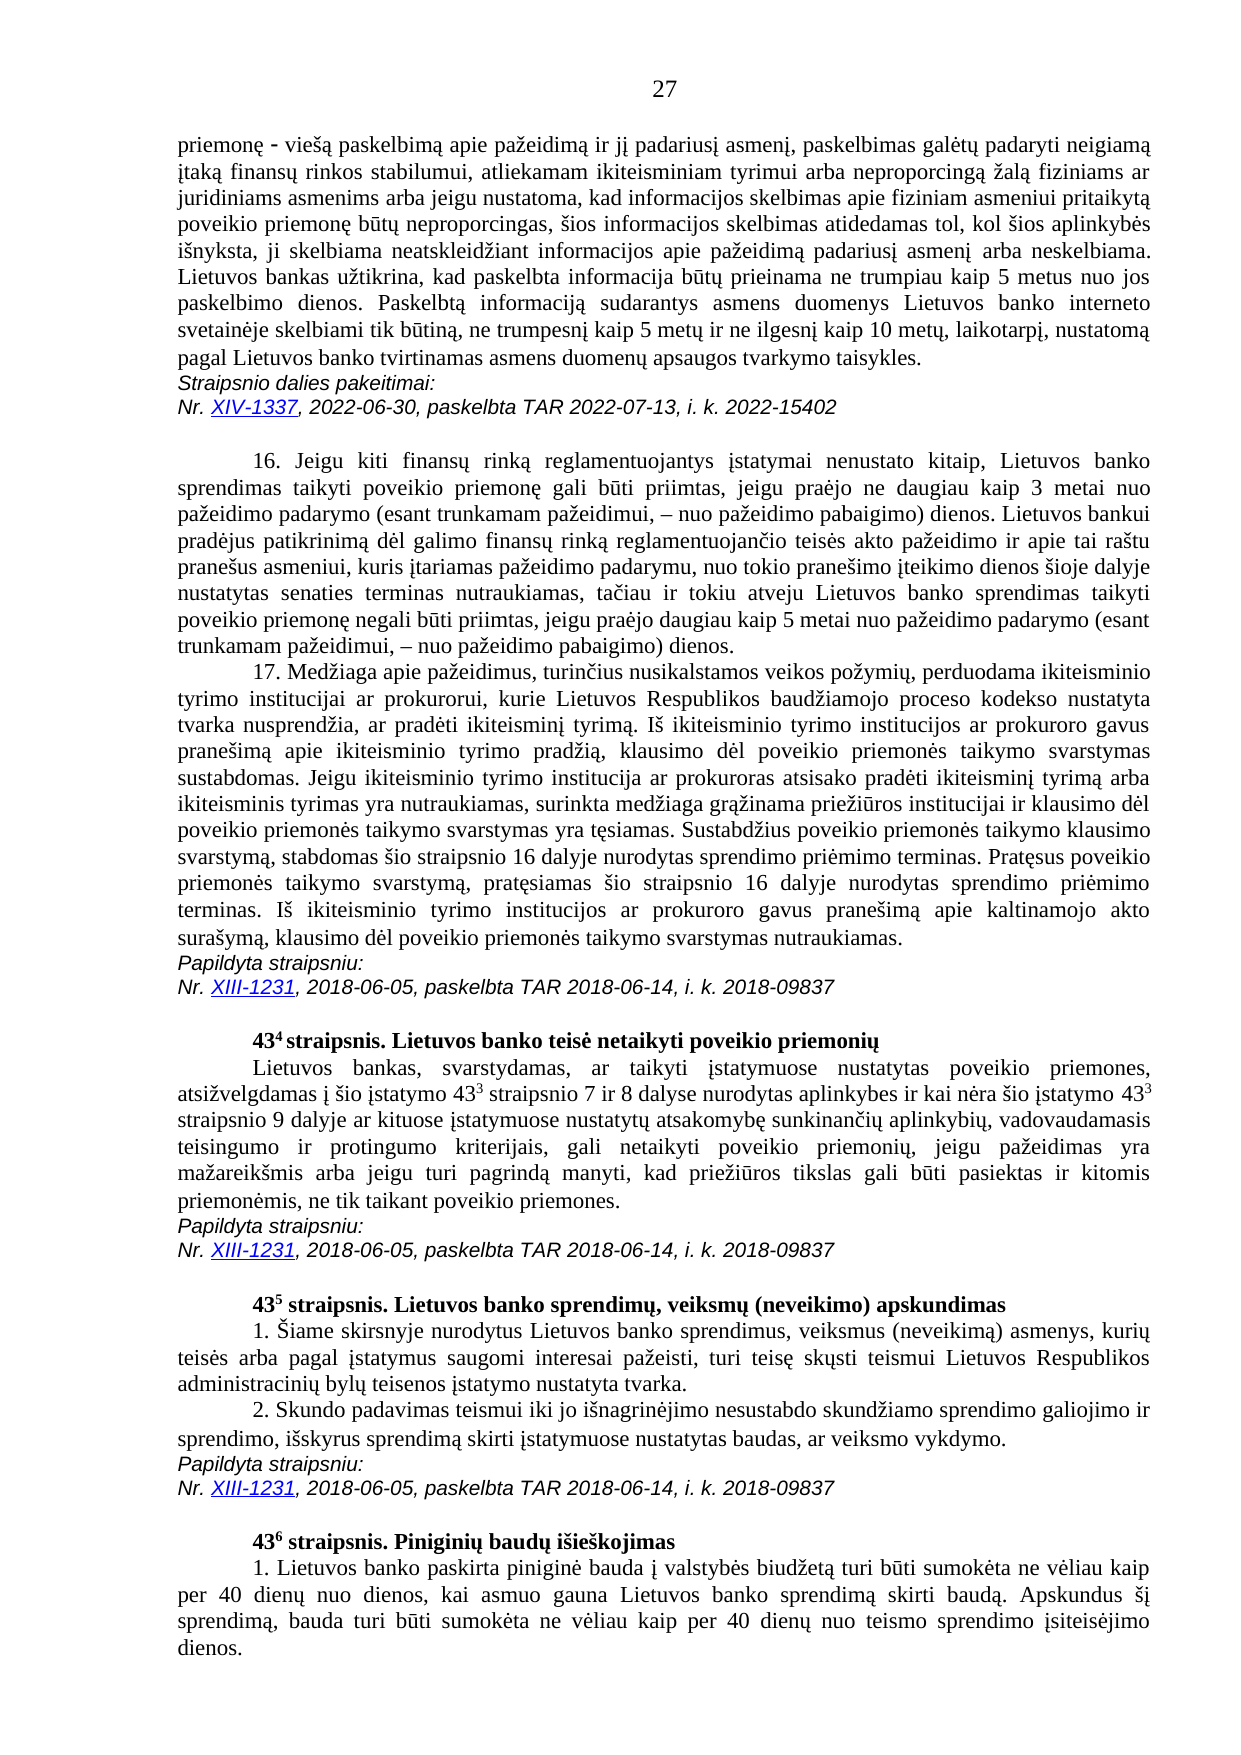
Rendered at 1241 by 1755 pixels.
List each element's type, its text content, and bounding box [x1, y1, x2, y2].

text Straipsnio dalies pakeitimai: [177, 371, 1152, 395]
text Nr. XIV-1337, 2022-06-30, paskelbta TAR 2022-07-13, i. k. 2022-15402 [177, 395, 1152, 419]
text 2. Skundo padavimas teismui iki jo išnagrinėjimo nesustabdo skundžiamo sprendimo galiojimo ir sprendimo, išskyrus sprendimą skirti įstatymuose nustatytas baudas, ar veiksmo vykdymo. [177, 1396, 1152, 1451]
text 434 straipsnis. Lietuvos banko teisė netaikyti poveikio priemonių [177, 1027, 1152, 1054]
text 16. Jeigu kiti finansų rinką reglamentuojantys įstatymai nenustato kitaip, Lietuvos banko sprendimas taikyti poveikio priemonę gali būti priimtas, jeigu praėjo ne daugiau kaip 3 metai nuo pažeidimo padarymo (esant trunkamam pažeidimui, – nuo pažeidimo pabaigimo) dienos. Lietuvos bankui pradėjus patikrinimą dėl galimo finansų rinką reglamentuojančio teisės akto pažeidimo ir apie tai raštu pranešus asmeniui, kuris įtariamas pažeidimo padarymu, nuo tokio pranešimo įteikimo dienos šioje dalyje nustatytas senaties terminas nutraukiamas, tačiau ir tokiu atveju Lietuvos banko sprendimas taikyti poveikio priemonę negali būti priimtas, jeigu praėjo daugiau kaip 5 metai nuo pažeidimo padarymo (esant trunkamam pažeidimui, – nuo pažeidimo pabaigimo) dienos. [177, 448, 1152, 658]
text Papildyta straipsniu: [177, 1214, 1152, 1238]
text Papildyta straipsniu: [177, 951, 1152, 975]
text priemonę  viešą paskelbimą apie pažeidimą ir jį padariusį asmenį, paskelbimas galėtų padaryti neigiamą įtaką finansų rinkos stabilumui, atliekamam ikiteisminiam tyrimui arba neproporcingą žalą fiziniams ar juridiniams asmenims arba jeigu nustatoma, kad informacijos skelbimas apie fiziniam asmeniui pritaikytą poveikio priemonę būtų neproporcingas, šios informacijos skelbimas atidedamas tol, kol šios aplinkybės išnyksta, ji skelbiama neatskleidžiant informacijos apie pažeidimą padariusį asmenį arba neskelbiama. Lietuvos bankas užtikrina, kad paskelbta informacija būtų prieinama ne trumpiau kaip 5 metus nuo jos paskelbimo dienos. Paskelbtą informaciją sudarantys asmens duomenys Lietuvos banko interneto svetainėje skelbiami tik būtiną, ne trumpesnį kaip 5 metų ir ne ilgesnį kaip 10 metų, laikotarpį, nustatomą pagal Lietuvos banko tvirtinamas asmens duomenų apsaugos tvarkymo taisykles. [177, 131, 1152, 371]
text 436 straipsnis. Piniginių baudų išieškojimas [177, 1528, 1152, 1554]
text Papildyta straipsniu: [177, 1451, 1152, 1475]
text 1. Lietuvos banko paskirta piniginė bauda į valstybės biudžetą turi būti sumokėta ne vėliau kaip per 40 dienų nuo dienos, kai asmuo gauna Lietuvos banko sprendimą skirti baudą. Apskundus šį sprendimą, bauda turi būti sumokėta ne vėliau kaip per 40 dienų nuo teismo sprendimo įsiteisėjimo dienos. [177, 1554, 1152, 1660]
text 435 straipsnis. Lietuvos banko sprendimų, veiksmų (neveikimo) apskundimas [177, 1291, 1152, 1317]
text Nr. XIII-1231, 2018-06-05, paskelbta TAR 2018-06-14, i. k. 2018-09837 [177, 1475, 1152, 1499]
text 17. Medžiaga apie pažeidimus, turinčius nusikalstamos veikos požymių, perduodama ikiteisminio tyrimo institucijai ar prokurorui, kurie Lietuvos Respublikos baudžiamojo proceso kodekso nustatyta tvarka nusprendžia, ar pradėti ikiteisminį tyrimą. Iš ikiteisminio tyrimo institucijos ar prokuroro gavus pranešimą apie ikiteisminio tyrimo pradžią, klausimo dėl poveikio priemonės taikymo svarstymas sustabdomas. Jeigu ikiteisminio tyrimo institucija ar prokuroras atsisako pradėti ikiteisminį tyrimą arba ikiteisminis tyrimas yra nutraukiamas, surinkta medžiaga grąžinama priežiūros institucijai ir klausimo dėl poveikio priemonės taikymo svarstymas yra tęsiamas. Sustabdžius poveikio priemonės taikymo klausimo svarstymą, stabdomas šio straipsnio 16 dalyje nurodytas sprendimo priėmimo terminas. Pratęsus poveikio priemonės taikymo svarstymą, pratęsiamas šio straipsnio 16 dalyje nurodytas sprendimo priėmimo terminas. Iš ikiteisminio tyrimo institucijos ar prokuroro gavus pranešimą apie kaltinamojo akto surašymą, klausimo dėl poveikio priemonės taikymo svarstymas nutraukiamas. [177, 658, 1152, 951]
text Lietuvos bankas, svarstydamas, ar taikyti įstatymuose nustatytas poveikio priemones, atsižvelgdamas į šio įstatymo 433 straipsnio 7 ir 8 dalyse nurodytas aplinkybes ir kai nėra šio įstatymo 433 straipsnio 9 dalyje ar kituose įstatymuose nustatytų atsakomybę sunkinančių aplinkybių, vadovaudamasis teisingumo ir protingumo kriterijais, gali netaikyti poveikio priemonių, jeigu pažeidimas yra mažareikšmis arba jeigu turi pagrindą manyti, kad priežiūros tikslas gali būti pasiektas ir kitomis priemonėmis, ne tik taikant poveikio priemones. [177, 1054, 1152, 1214]
text 1. Šiame skirsnyje nurodytus Lietuvos banko sprendimus, veiksmus (neveikimą) asmenys, kurių teisės arba pagal įstatymus saugomi interesai pažeisti, turi teisę skųsti teismui Lietuvos Respublikos administracinių bylų teisenos įstatymo nustatyta tvarka. [177, 1317, 1152, 1396]
text Nr. XIII-1231, 2018-06-05, paskelbta TAR 2018-06-14, i. k. 2018-09837 [177, 1238, 1152, 1262]
text Nr. XIII-1231, 2018-06-05, paskelbta TAR 2018-06-14, i. k. 2018-09837 [177, 975, 1152, 999]
